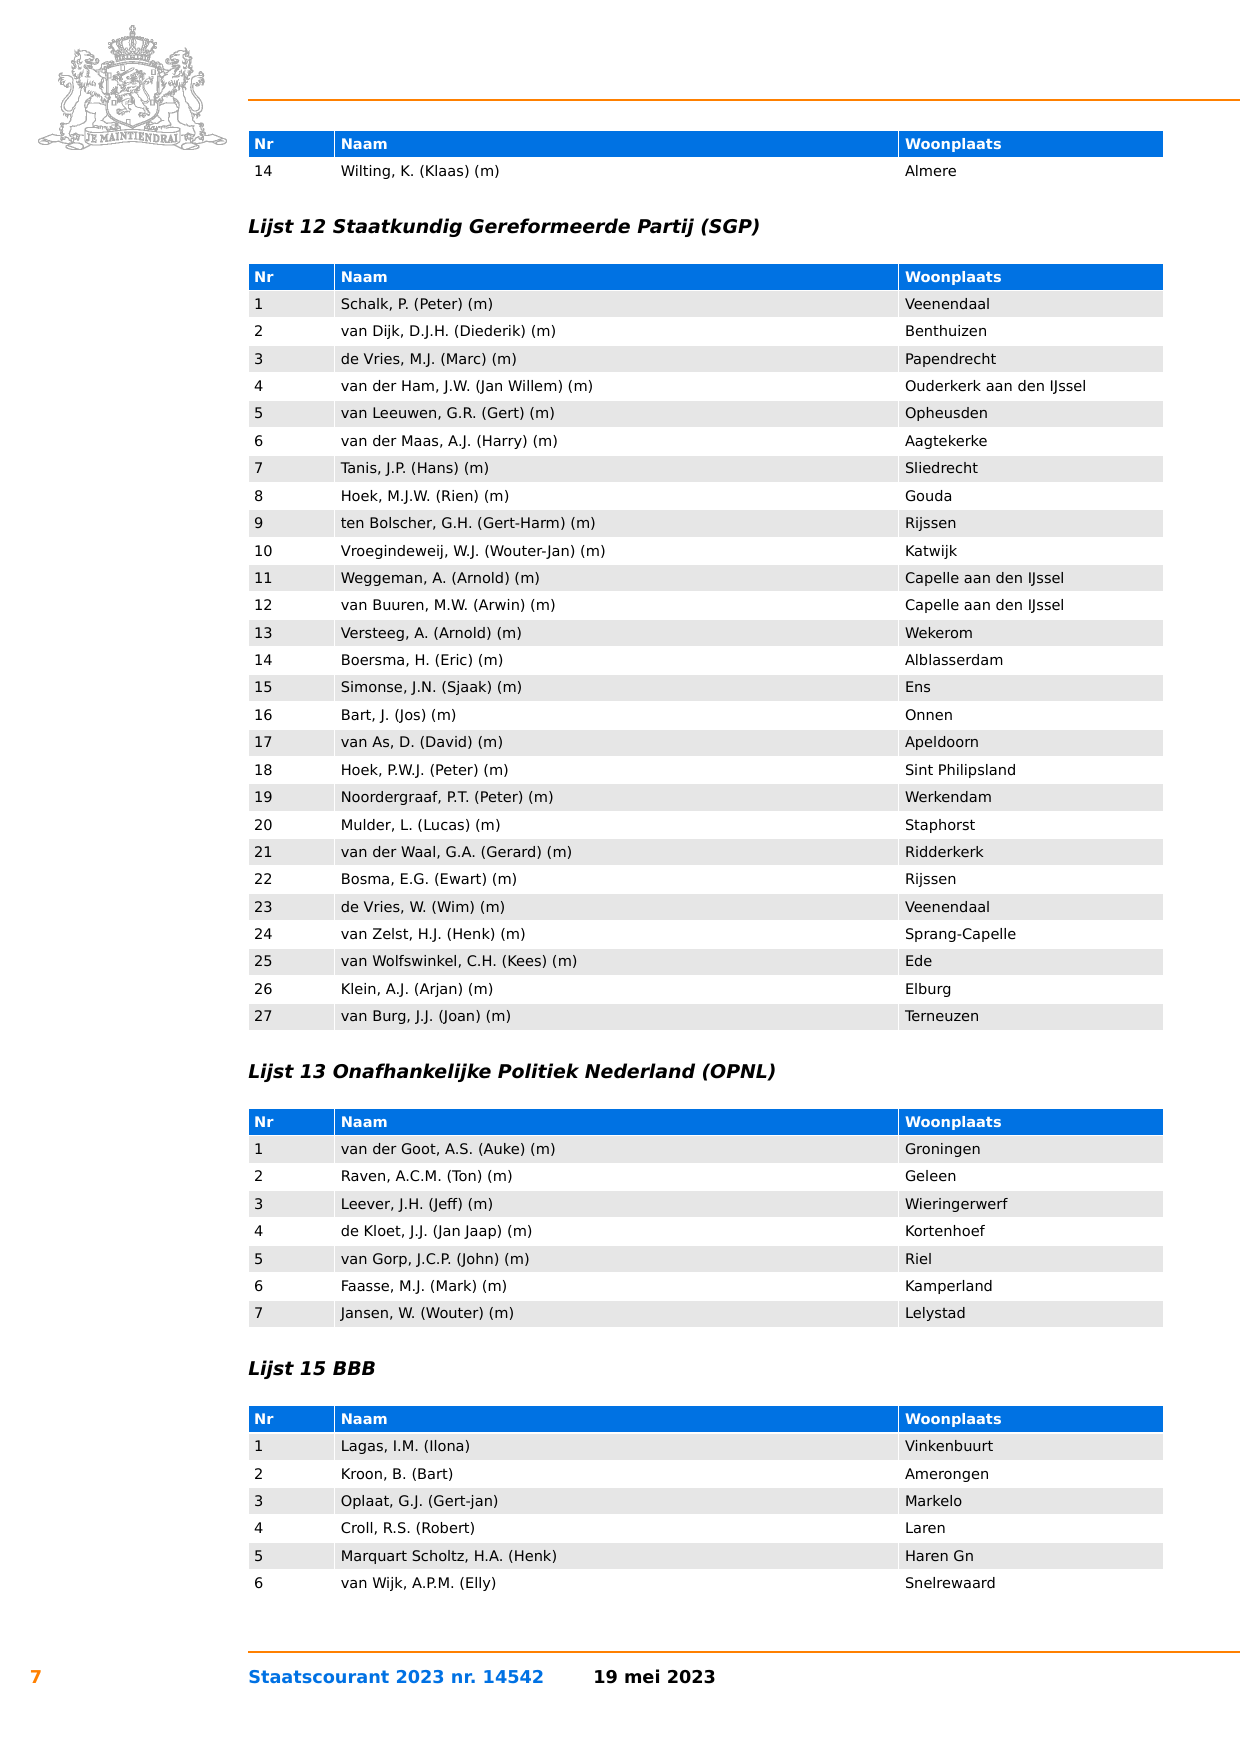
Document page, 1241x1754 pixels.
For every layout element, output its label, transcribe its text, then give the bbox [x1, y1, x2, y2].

table_cell Ens [899, 675, 1163, 701]
table_cell Klein, A.J. (Arjan) (m) [335, 976, 898, 1002]
table_header Nr [249, 1406, 334, 1432]
table_cell Werkendam [899, 784, 1163, 811]
table_cell Vinkenbuurt [899, 1434, 1163, 1460]
table_cell 1 [249, 1434, 334, 1460]
table_cell Benthuizen [899, 319, 1163, 345]
table_header Woonplaats [899, 1109, 1163, 1135]
table_cell Bosma, E.G. (Ewart) (m) [335, 866, 898, 893]
table_cell Almere [899, 158, 1163, 185]
table_cell van Burg, J.J. (Joan) (m) [335, 1004, 898, 1030]
table_cell 3 [249, 1488, 334, 1514]
table_cell ten Bolscher, G.H. (Gert-Harm) (m) [335, 510, 898, 537]
table_cell Mulder, L. (Lucas) (m) [335, 812, 898, 838]
table_cell 17 [249, 730, 334, 756]
table_cell Sint Philipsland [899, 757, 1163, 783]
table_cell Rijssen [899, 510, 1163, 537]
table_cell 9 [249, 510, 334, 537]
table_cell 21 [249, 839, 334, 865]
table_cell 25 [249, 949, 334, 975]
table_cell van Dijk, D.J.H. (Diederik) (m) [335, 319, 898, 345]
table_cell Papendrecht [899, 346, 1163, 372]
picture [38, 25, 227, 150]
table_cell Snelrewaard [899, 1570, 1163, 1597]
table_cell 4 [249, 373, 334, 400]
table_cell 19 [249, 784, 334, 811]
table_cell 6 [249, 1273, 334, 1299]
subtitle Lijst 13 Onafhankelijke Politiek Nederland (OPNL) [248, 1061, 1163, 1083]
table_cell van Leeuwen, G.R. (Gert) (m) [335, 401, 898, 427]
table_cell Hoek, P.W.J. (Peter) (m) [335, 757, 898, 783]
table_cell Laren [899, 1516, 1163, 1542]
table_cell 13 [249, 620, 334, 646]
table_cell 6 [249, 428, 334, 454]
table_header Naam [335, 1109, 898, 1135]
table_cell Tanis, J.P. (Hans) (m) [335, 456, 898, 482]
table_header Woonplaats [899, 264, 1163, 290]
table_cell Versteeg, A. (Arnold) (m) [335, 620, 898, 646]
table_cell Kortenhoef [899, 1219, 1163, 1245]
table_cell 5 [249, 401, 334, 427]
table_cell 24 [249, 921, 334, 948]
table_cell Capelle aan den IJssel [899, 593, 1163, 619]
table_cell Raven, A.C.M. (Ton) (m) [335, 1164, 898, 1190]
table_cell Sliedrecht [899, 456, 1163, 482]
subtitle Lijst 12 Staatkundig Gereformeerde Partij (SGP) [248, 216, 1163, 238]
table_cell de Kloet, J.J. (Jan Jaap) (m) [335, 1219, 898, 1245]
table_cell Geleen [899, 1164, 1163, 1190]
table_cell Lagas, I.M. (Ilona) [335, 1434, 898, 1460]
table_cell 7 [249, 456, 334, 482]
table_cell Kamperland [899, 1273, 1163, 1299]
table_cell 2 [249, 1461, 334, 1487]
table_cell Veenendaal [899, 894, 1163, 920]
table_cell 27 [249, 1004, 334, 1030]
table_header Nr [249, 264, 334, 290]
table_cell van Buuren, M.W. (Arwin) (m) [335, 593, 898, 619]
table_cell 5 [249, 1543, 334, 1569]
table_cell 5 [249, 1246, 334, 1272]
table_cell Katwijk [899, 538, 1163, 564]
table_cell Noordergraaf, P.T. (Peter) (m) [335, 784, 898, 811]
table_cell 18 [249, 757, 334, 783]
table_cell Veenendaal [899, 291, 1163, 317]
table_cell Markelo [899, 1488, 1163, 1514]
table_cell Lelystad [899, 1301, 1163, 1327]
table_header Naam [335, 131, 898, 157]
table_cell 14 [249, 158, 334, 185]
table_header Naam [335, 264, 898, 290]
table_cell Ridderkerk [899, 839, 1163, 865]
table_cell Kroon, B. (Bart) [335, 1461, 898, 1487]
table_cell Groningen [899, 1136, 1163, 1163]
table_header Naam [335, 1406, 898, 1432]
table_cell 2 [249, 319, 334, 345]
table_cell van Wolfswinkel, C.H. (Kees) (m) [335, 949, 898, 975]
table_cell 11 [249, 565, 334, 591]
table_cell Gouda [899, 483, 1163, 509]
table_cell Wieringerwerf [899, 1191, 1163, 1217]
table_cell Croll, R.S. (Robert) [335, 1516, 898, 1542]
table_header Nr [249, 1109, 334, 1135]
table_cell Elburg [899, 976, 1163, 1002]
table_cell de Vries, W. (Wim) (m) [335, 894, 898, 920]
table_cell Bart, J. (Jos) (m) [335, 702, 898, 728]
table_cell Leever, J.H. (Jeff) (m) [335, 1191, 898, 1217]
table_cell Onnen [899, 702, 1163, 728]
table_cell 16 [249, 702, 334, 728]
table_cell 14 [249, 647, 334, 674]
table_cell Ede [899, 949, 1163, 975]
table_cell van As, D. (David) (m) [335, 730, 898, 756]
table_cell Simonse, J.N. (Sjaak) (m) [335, 675, 898, 701]
table_cell 23 [249, 894, 334, 920]
table_cell 4 [249, 1516, 334, 1542]
table_cell Marquart Scholtz, H.A. (Henk) [335, 1543, 898, 1569]
table_cell Faasse, M.J. (Mark) (m) [335, 1273, 898, 1299]
table_cell Capelle aan den IJssel [899, 565, 1163, 591]
table_cell Vroegindeweij, W.J. (Wouter-Jan) (m) [335, 538, 898, 564]
table_cell 12 [249, 593, 334, 619]
table_cell Jansen, W. (Wouter) (m) [335, 1301, 898, 1327]
table_cell 1 [249, 1136, 334, 1163]
table_cell Hoek, M.J.W. (Rien) (m) [335, 483, 898, 509]
table_cell Wekerom [899, 620, 1163, 646]
table_cell Wilting, K. (Klaas) (m) [335, 158, 898, 185]
table_header Nr [249, 131, 334, 157]
table_cell Alblasserdam [899, 647, 1163, 674]
table_cell van Wijk, A.P.M. (Elly) [335, 1570, 898, 1597]
table_cell Staphorst [899, 812, 1163, 838]
table_cell 22 [249, 866, 334, 893]
table_cell Haren Gn [899, 1543, 1163, 1569]
table_cell van der Ham, J.W. (Jan Willem) (m) [335, 373, 898, 400]
table_cell 3 [249, 346, 334, 372]
table_header Woonplaats [899, 131, 1163, 157]
table_cell Amerongen [899, 1461, 1163, 1487]
table_cell 1 [249, 291, 334, 317]
table_cell van der Waal, G.A. (Gerard) (m) [335, 839, 898, 865]
table_cell Terneuzen [899, 1004, 1163, 1030]
table_cell Riel [899, 1246, 1163, 1272]
table_cell Weggeman, A. (Arnold) (m) [335, 565, 898, 591]
table_cell 26 [249, 976, 334, 1002]
table_cell 2 [249, 1164, 334, 1190]
table_cell van der Maas, A.J. (Harry) (m) [335, 428, 898, 454]
table_cell van der Goot, A.S. (Auke) (m) [335, 1136, 898, 1163]
table_cell van Zelst, H.J. (Henk) (m) [335, 921, 898, 948]
table_cell Sprang-Capelle [899, 921, 1163, 948]
table_header Woonplaats [899, 1406, 1163, 1432]
table_cell de Vries, M.J. (Marc) (m) [335, 346, 898, 372]
table_cell Rijssen [899, 866, 1163, 893]
table_cell Boersma, H. (Eric) (m) [335, 647, 898, 674]
table_cell 8 [249, 483, 334, 509]
table_cell van Gorp, J.C.P. (John) (m) [335, 1246, 898, 1272]
table_cell Apeldoorn [899, 730, 1163, 756]
table_cell 7 [249, 1301, 334, 1327]
table_cell 3 [249, 1191, 334, 1217]
table_cell 6 [249, 1570, 334, 1597]
table_cell 15 [249, 675, 334, 701]
table_cell 4 [249, 1219, 334, 1245]
subtitle Lijst 15 BBB [248, 1358, 1163, 1380]
table_cell Opheusden [899, 401, 1163, 427]
table_cell Oplaat, G.J. (Gert-jan) [335, 1488, 898, 1514]
table_cell Schalk, P. (Peter) (m) [335, 291, 898, 317]
table_cell 10 [249, 538, 334, 564]
table_cell Aagtekerke [899, 428, 1163, 454]
table_cell 20 [249, 812, 334, 838]
table_cell Ouderkerk aan den IJssel [899, 373, 1163, 400]
